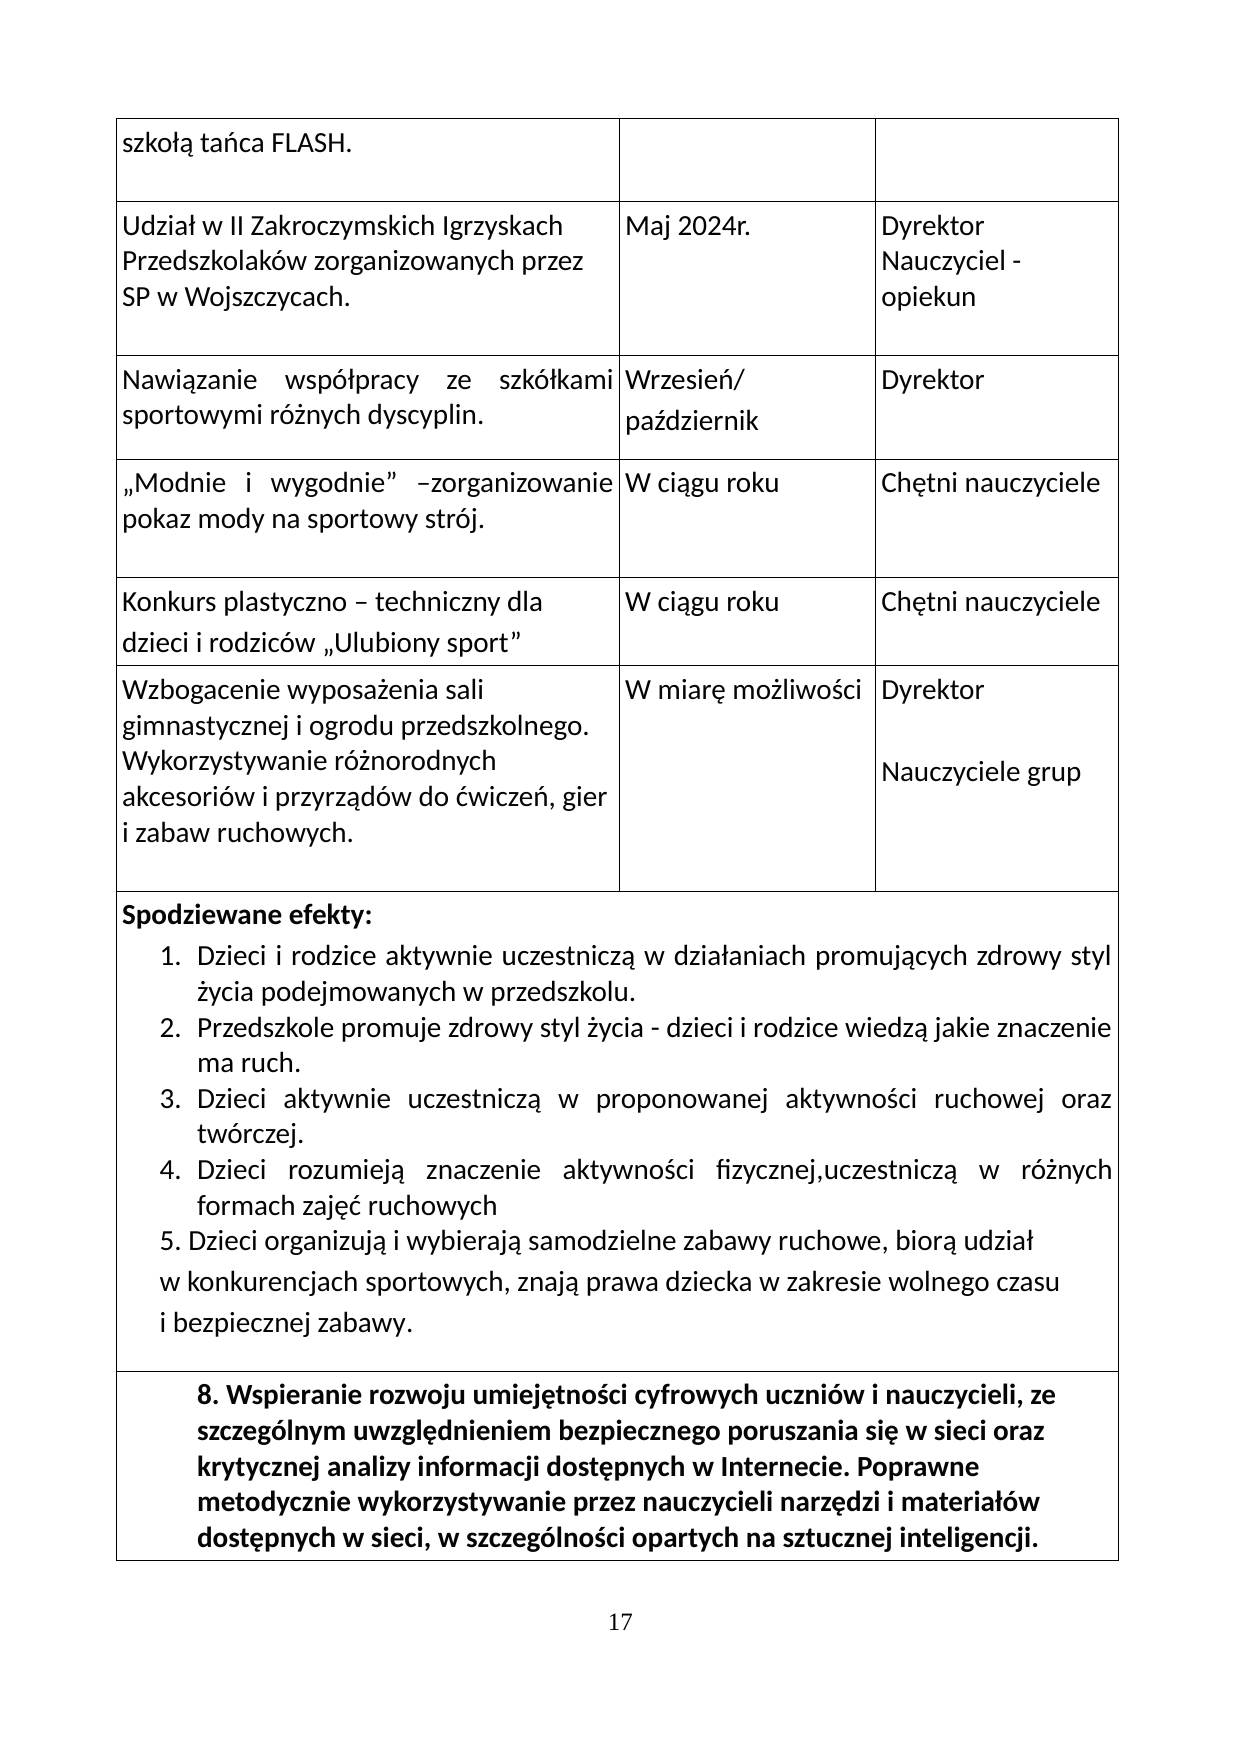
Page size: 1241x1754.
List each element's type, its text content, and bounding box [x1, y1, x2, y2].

table_cell Wzbogacenie wyposażenia sali gimnastycznej i ogrodu przedszkolnego. Wykorzystywanie różnorodnych akcesoriów i przyrządów do ćwiczeń, gier i zabaw ruchowych. [117, 666, 619, 891]
table_cell W ciągu roku [620, 578, 875, 665]
table_cell [620, 119, 875, 201]
table_cell Konkurs plastyczno – techniczny dla dzieci i rodziców „Ulubiony sport” [117, 578, 619, 665]
table_cell Nawiązanie współpracy ze szkółkami sportowymi różnych dyscyplin. [117, 356, 619, 459]
table_cell W miarę możliwości [620, 666, 875, 891]
table_cell Chętni nauczyciele [876, 578, 1118, 665]
table_cell 8. Wspieranie rozwoju umiejętności cyfrowych uczniów i nauczycieli, ze szczególnym uwzględnieniem bezpiecznego poruszania się w sieci oraz krytycznej analizy informacji dostępnych w Internecie. Poprawne metodycznie wykorzystywanie przez nauczycieli narzędzi i materiałów dostępnych w sieci, w szczególności opartych na sztucznej inteligencji. [117, 1372, 1118, 1560]
table_cell Dyrektor Nauczyciel - opiekun [876, 202, 1118, 355]
table_cell Dyrektor Nauczyciele grup [876, 666, 1118, 891]
table_cell „Modnie i wygodnie” –zorganizowanie pokaz mody na sportowy strój. [117, 460, 619, 577]
table_cell szkołą tańca FLASH. [117, 119, 619, 201]
table_cell Maj 2024r. [620, 202, 875, 355]
table_cell Dyrektor [876, 356, 1118, 459]
table_cell [876, 119, 1118, 201]
table_cell Spodziewane efekty: Dzieci i rodzice aktywnie uczestniczą w działaniach promujących zdrowy styl życia podejmowanych w przedszkolu. Przedszkole promuje zdrowy styl życia - dzieci i rodzice wiedzą jakie znaczenie ma ruch. Dzieci aktywnie uczestniczą w proponowanej aktywności ruchowej oraz twórczej. Dzieci rozumieją znaczenie aktywności fizycznej,uczestniczą w różnych formach zajęć ruchowych 5. Dzieci organizują i wybierają samodzielne zabawy ruchowe, biorą udział w konkurencjach sportowych, znają prawa dziecka w zakresie wolnego czasu i bezpiecznej zabawy. [117, 892, 1118, 1371]
table_cell Chętni nauczyciele [876, 460, 1118, 577]
table_cell W ciągu roku [620, 460, 875, 577]
table_cell Wrzesień/październik [620, 356, 875, 459]
table_cell Udział w II Zakroczymskich Igrzyskach Przedszkolaków zorganizowanych przez SP w Wojszczycach. [117, 202, 619, 355]
